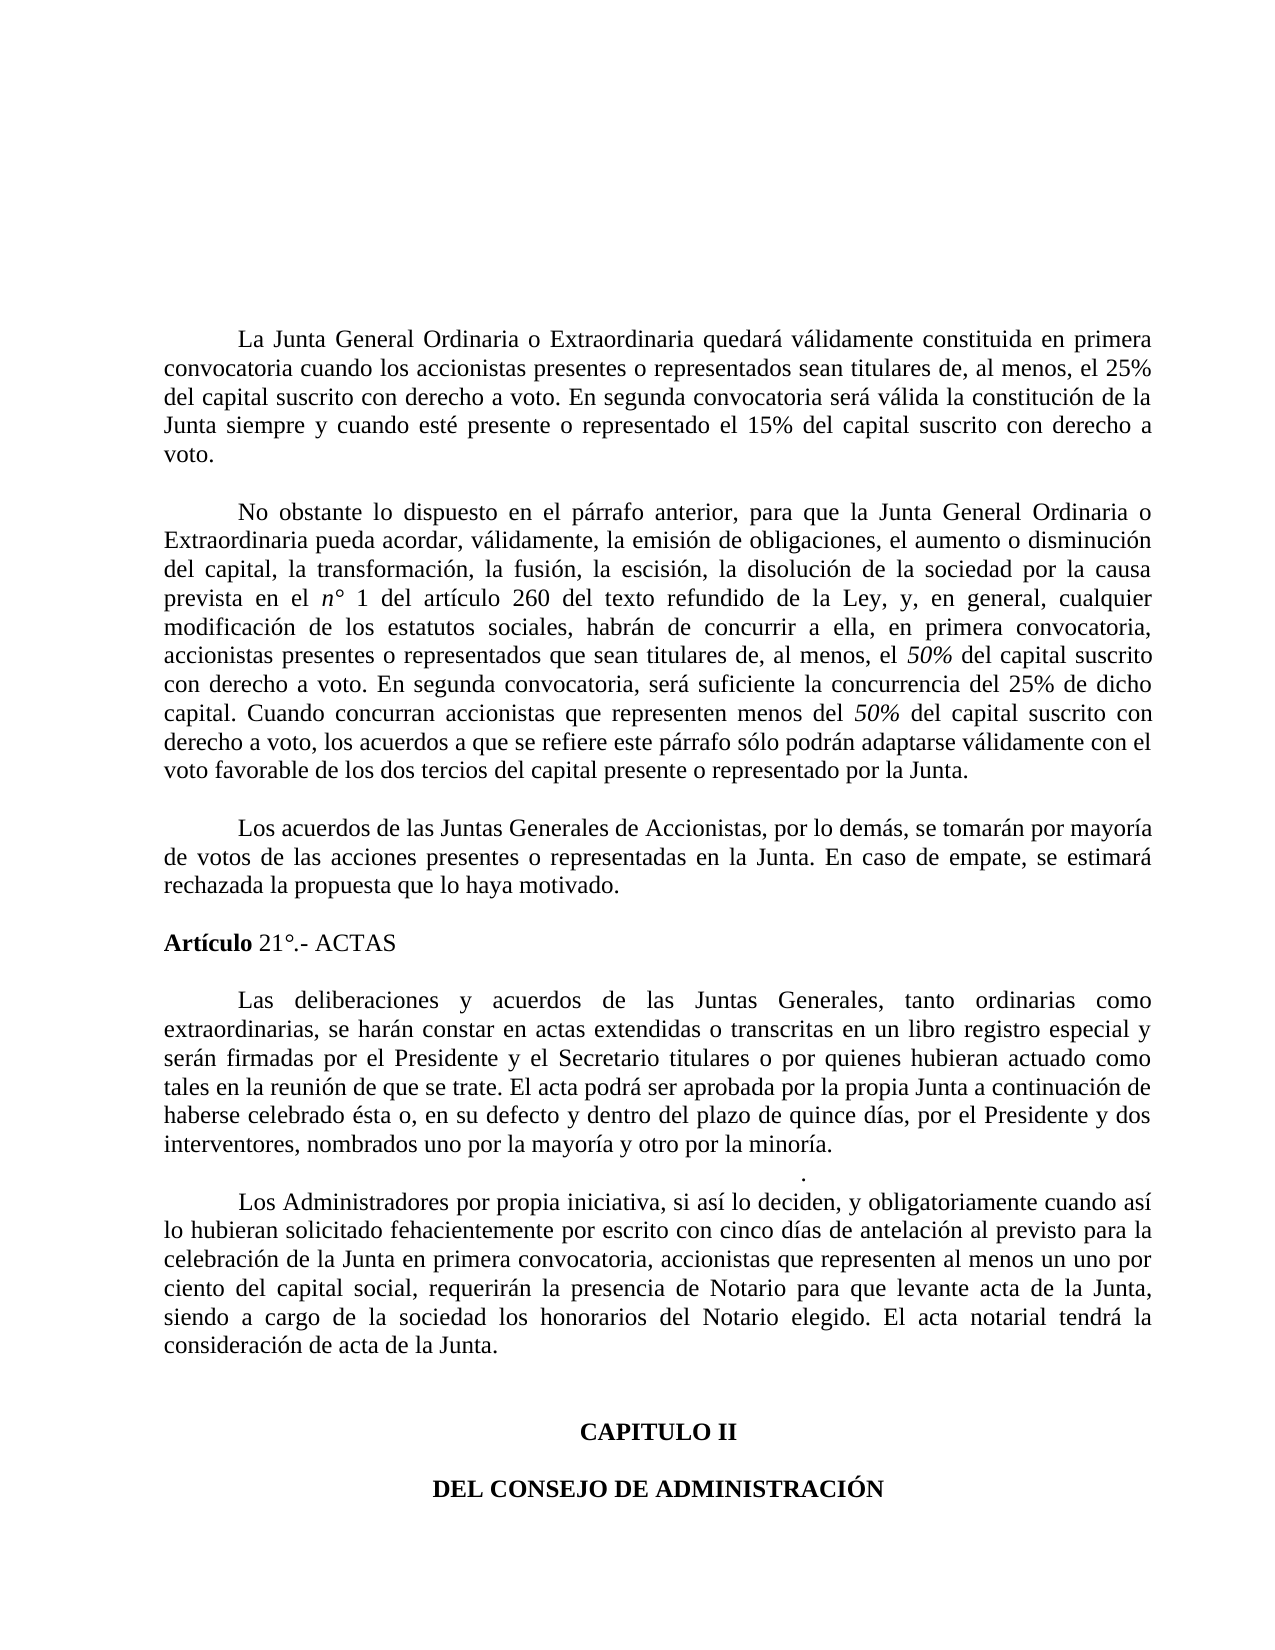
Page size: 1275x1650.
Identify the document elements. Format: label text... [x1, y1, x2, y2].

text CAPITULO II [164, 1417, 1153, 1445]
text Los Administradores por propia iniciativa, si así lo deciden, y obligatoriamente cuando así lo hubieran solicitado fehacientemente por escrito con cinco días de antelación al previsto para la celebración de la Junta en primera convocatoria, accionistas que representen al menos un uno por ciento del capital social, requerirán la presencia de Notario para que levante acta de la Junta, siendo a cargo de la sociedad los honorarios del Notario elegido. El acta notarial tendrá la consideración de acta de la Junta. [164, 1187, 1153, 1359]
text La Junta General Ordinaria o Extraordinaria quedará válidamente constituida en primera convocatoria cuando los accionistas presentes o representados sean titulares de, al menos, el 25% del capital suscrito con derecho a voto. En segunda convocatoria será válida la constitución de la Junta siempre y cuando esté presente o representado el 15% del capital suscrito con derecho a voto. [164, 324, 1153, 468]
text DEL CONSEJO DE ADMINISTRACIÓN [164, 1474, 1153, 1503]
text . [164, 1158, 1153, 1187]
text Las deliberaciones y acuerdos de las Juntas Generales, tanto ordinarias como extraordinarias, se harán constar en actas extendidas o transcritas en un libro registro especial y serán firmadas por el Presidente y el Secretario titulares o por quienes hubieran actuado como tales en la reunión de que se trate. El acta podrá ser aprobada por la propia Junta a continuación de haberse celebrado ésta o, en su defecto y dentro del plazo de quince días, por el Presidente y dos interventores, nombrados uno por la mayoría y otro por la minoría. [164, 985, 1153, 1158]
text Los acuerdos de las Juntas Generales de Accionistas, por lo demás, se tomarán por mayoría de votos de las acciones presentes o representadas en la Junta. En caso de empate, se estimará rechazada la propuesta que lo haya motivado. [164, 813, 1153, 899]
text No obstante lo dispuesto en el párrafo anterior, para que la Junta General Ordinaria o Extraordinaria pueda acordar, válidamente, la emisión de obligaciones, el aumento o disminución del capital, la transformación, la fusión, la escisión, la disolución de la sociedad por la causa prevista en el n° 1 del artículo 260 del texto refundido de la Ley, y, en general, cualquier modificación de los estatutos sociales, habrán de concurrir a ella, en primera convocatoria, accionistas presentes o representados que sean titulares de, al menos, el 50% del capital suscrito con derecho a voto. En segunda convocatoria, será suficiente la concurrencia del 25% de dicho capital. Cuando concurran accionistas que representen menos del 50% del capital suscrito con derecho a voto, los acuerdos a que se refiere este párrafo sólo podrán adaptarse válidamente con el voto favorable de los dos tercios del capital presente o representado por la Junta. [164, 497, 1153, 784]
text Artículo 21°.- ACTAS [164, 928, 1153, 957]
